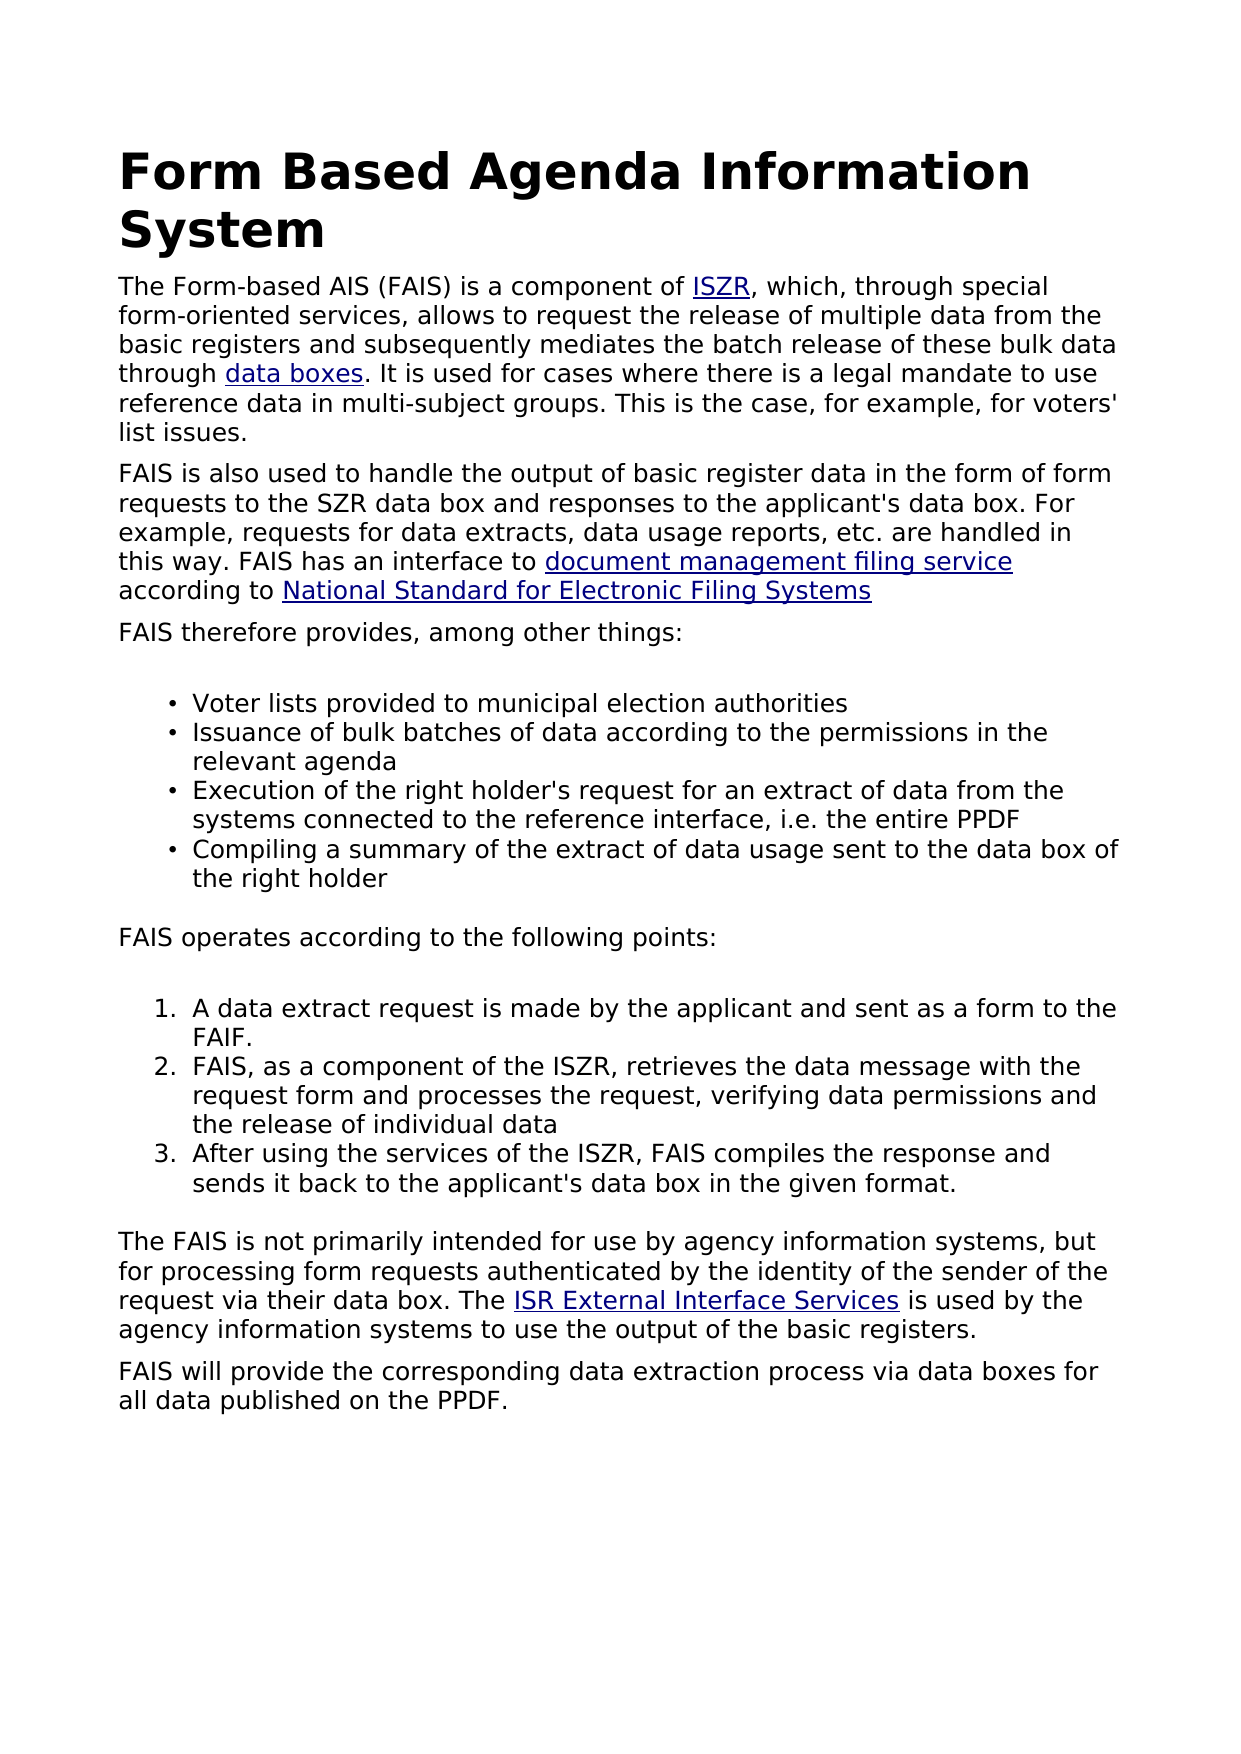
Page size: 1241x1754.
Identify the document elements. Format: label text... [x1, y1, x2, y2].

text FAIS therefore provides, among other things: [118, 618, 1122, 647]
text FAIS is also used to handle the output of basic register data in the form of form requests to the SZR data box and responses to the applicant's data box. For example, requests for data extracts, data usage reports, etc. are handled in this way. FAIS has an interface to document management filing service according to National Standard for Electronic Filing Systems [118, 459, 1122, 605]
list Issuance of bulk batches of data according to the permissions in the relevant agenda [177, 718, 1122, 777]
text The Form-based AIS (FAIS) is a component of ISZR, which, through special form-oriented services, allows to request the release of multiple data from the basic registers and subsequently mediates the batch release of these bulk data through data boxes. It is used for cases where there is a legal mandate to use reference data in multi-subject groups. This is the case, for example, for voters' list issues. [118, 272, 1122, 447]
text FAIS will provide the corresponding data extraction process via data boxes for all data published on the PPDF. [118, 1357, 1122, 1415]
text FAIS operates according to the following points: [118, 923, 1122, 952]
list FAIS, as a component of the ISZR, retrieves the data message with the request form and processes the request, verifying data permissions and the release of individual data [177, 1052, 1122, 1140]
list A data extract request is made by the applicant and sent as a form to the FAIF. [177, 994, 1122, 1052]
list Compiling a summary of the extract of data usage sent to the data box of the right holder [177, 835, 1122, 893]
text The FAIS is not primarily intended for use by agency information systems, but for processing form requests authenticated by the identity of the sender of the request via their data box. The ISR External Interface Services is used by the agency information systems to use the output of the basic registers. [118, 1227, 1122, 1344]
subtitle Form Based Agenda Information System [118, 143, 1122, 259]
list After using the services of the ISZR, FAIS compiles the response and sends it back to the applicant's data box in the given format. [177, 1140, 1122, 1198]
list Voter lists provided to municipal election authorities [177, 689, 1122, 718]
list Execution of the right holder's request for an extract of data from the systems connected to the reference interface, i.e. the entire PPDF [177, 777, 1122, 835]
